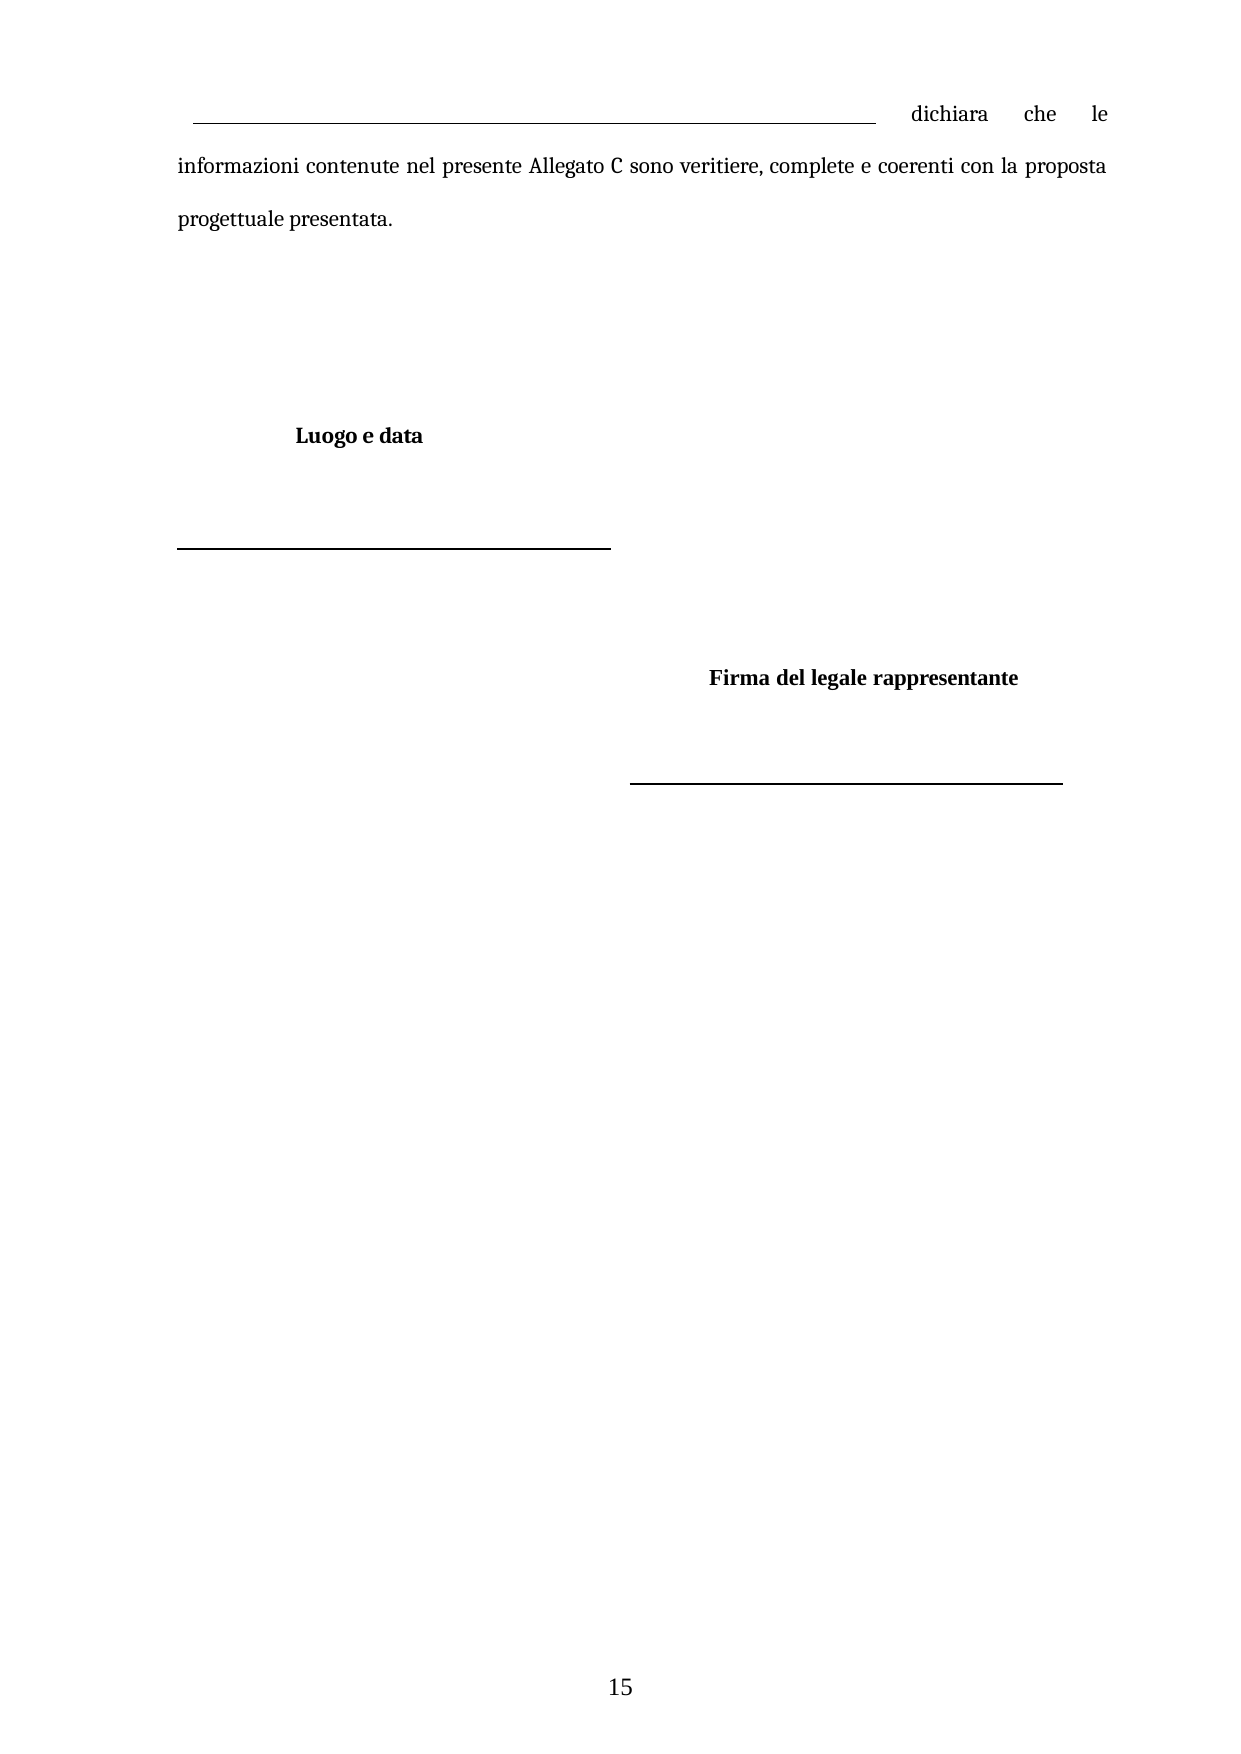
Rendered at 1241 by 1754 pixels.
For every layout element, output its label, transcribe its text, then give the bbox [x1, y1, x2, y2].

text Luogo e data [295, 423, 1122, 449]
text Firma del legale rappresentante [709, 663, 1122, 690]
text dichiara che le informazioni contenute nel presente Allegato C sono veritiere, complete e coerenti con la proposta progettuale presentata. [177, 100, 1108, 232]
